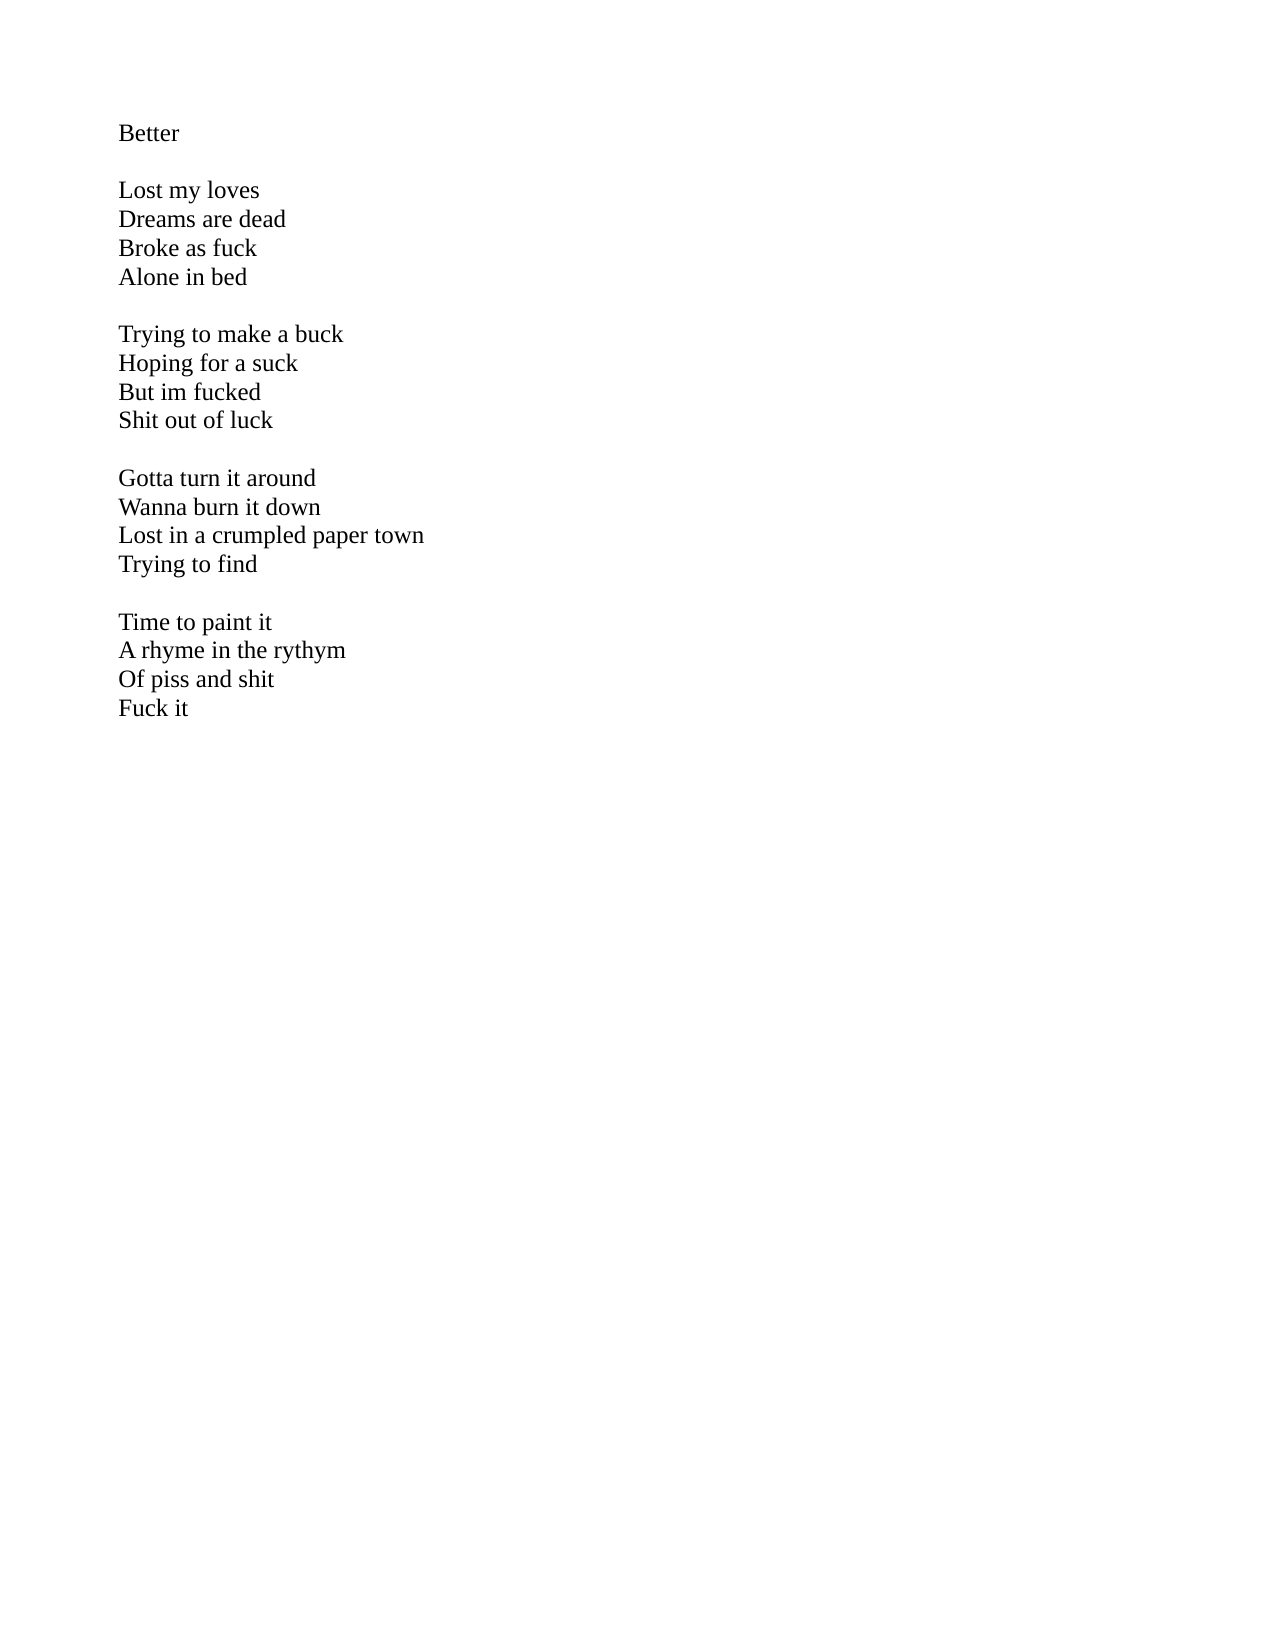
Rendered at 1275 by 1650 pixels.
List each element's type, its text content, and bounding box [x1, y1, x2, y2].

text A rhyme in the rythym [118, 636, 1157, 664]
text Better [118, 118, 1157, 147]
text Dreams are dead [118, 204, 1157, 233]
text Broke as fuck [118, 233, 1157, 262]
text Of piss and shit [118, 664, 1157, 693]
text Lost my loves [118, 176, 1157, 204]
text Alone in bed [118, 262, 1157, 291]
text Wanna burn it down [118, 492, 1157, 521]
text But im fucked [118, 377, 1157, 406]
text Shit out of luck [118, 406, 1157, 434]
text Fuck it [118, 693, 1157, 722]
text Trying to find [118, 549, 1157, 578]
text Hoping for a suck [118, 348, 1157, 377]
text Lost in a crumpled paper town [118, 521, 1157, 549]
text Time to paint it [118, 607, 1157, 636]
text Gotta turn it around [118, 463, 1157, 492]
text Trying to make a buck [118, 319, 1157, 348]
